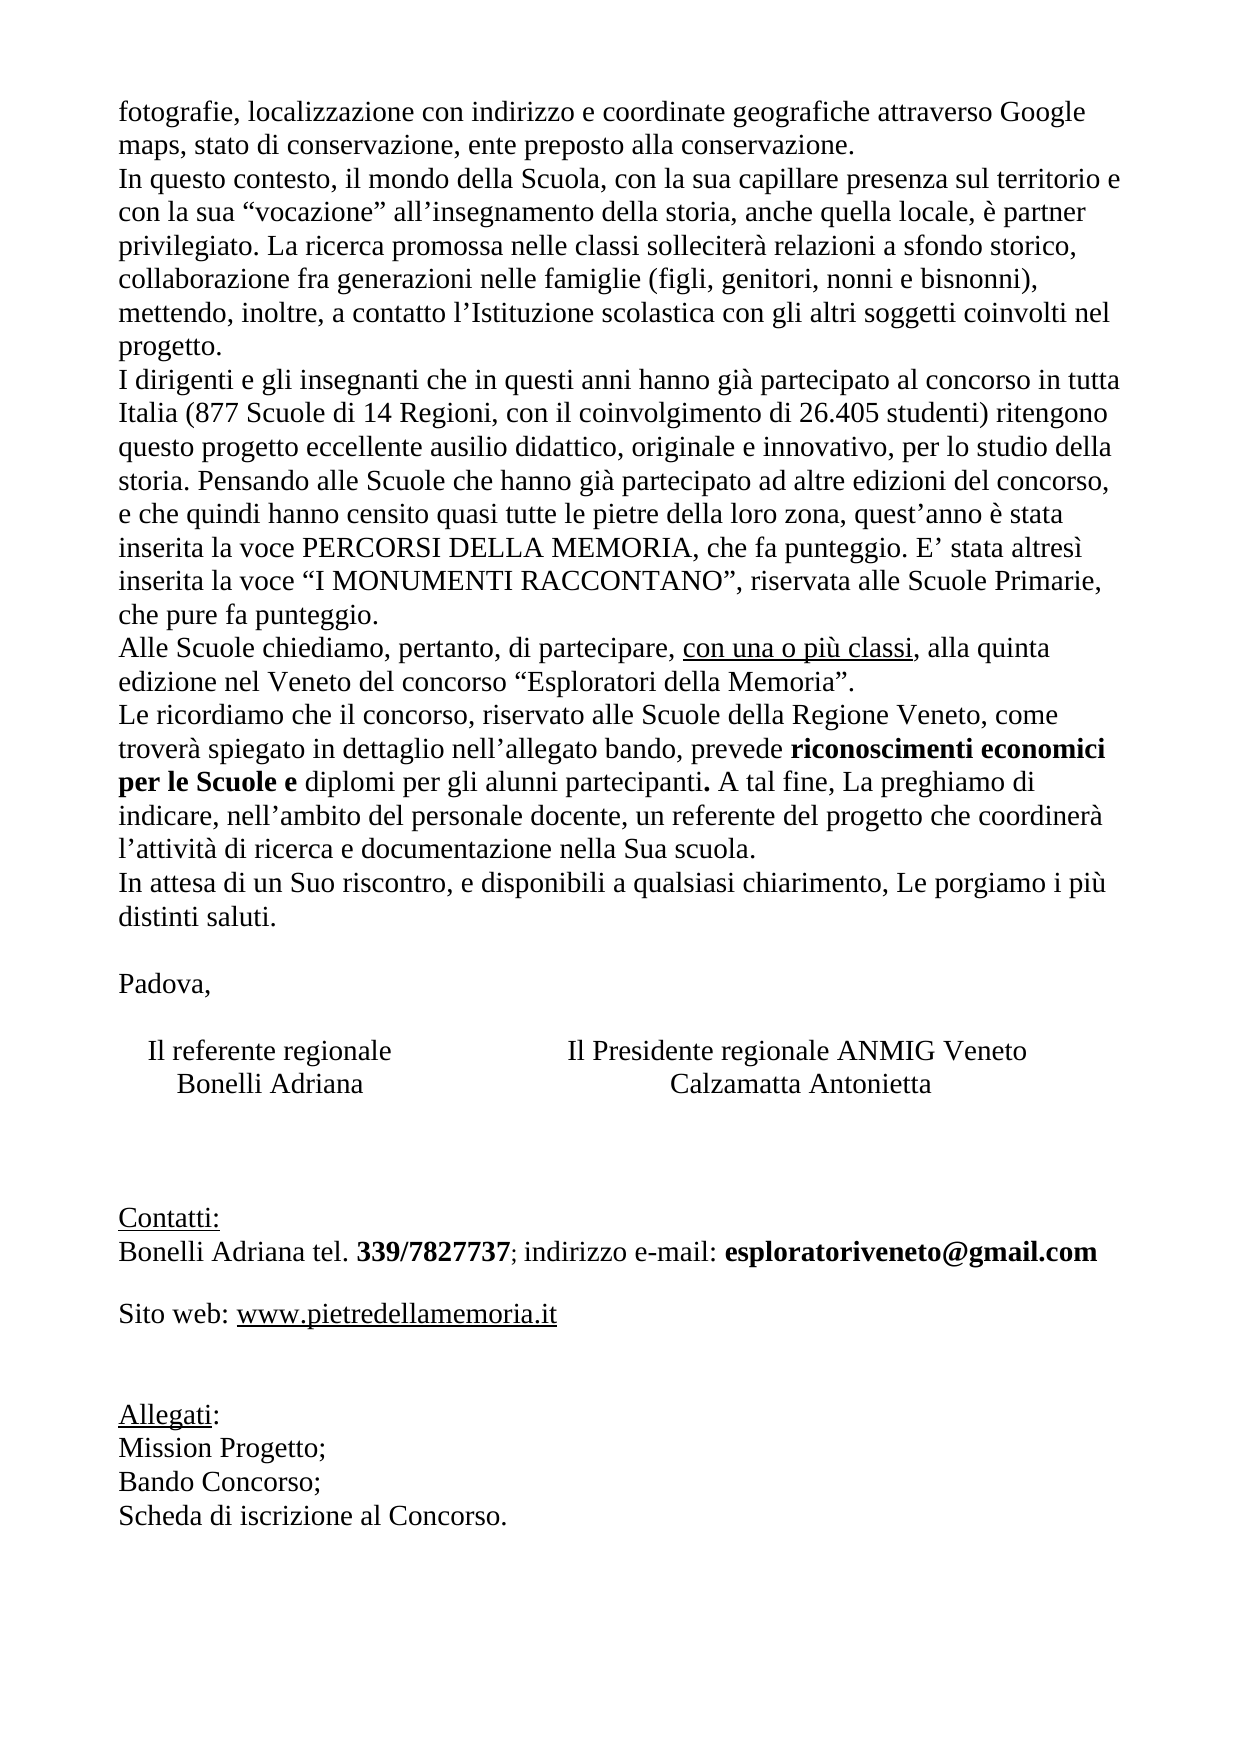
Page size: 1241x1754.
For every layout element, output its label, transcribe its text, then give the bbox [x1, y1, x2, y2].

text Mission Progetto; [118, 1431, 1122, 1464]
text In attesa di un Suo riscontro, e disponibili a qualsiasi chiarimento, Le porgiamo i più distinti saluti. [118, 865, 1122, 932]
text Padova, [118, 966, 1122, 999]
text Bando Concorso; [118, 1464, 1122, 1498]
text Bonelli Adriana tel. 339/7827737; indirizzo e-mail: esploratoriveneto@gmail.com [118, 1234, 1122, 1268]
text Il referente regionale Il Presidente regionale ANMIG Veneto [118, 1033, 1122, 1066]
text Scheda di iscrizione al Concorso. [118, 1498, 1122, 1531]
text Contatti: [118, 1201, 1122, 1234]
text Sito web: www.pietredellamemoria.it [118, 1296, 1122, 1330]
text In questo contesto, il mondo della Scuola, con la sua capillare presenza sul territorio e con la sua “vocazione” all’insegnamento della storia, anche quella locale, è partner privilegiato. La ricerca promossa nelle classi solleciterà relazioni a sfondo storico, collaborazione fra generazioni nelle famiglie (figli, genitori, nonni e bisnonni), mettendo, inoltre, a contatto l’Istituzione scolastica con gli altri soggetti coinvolti nel progetto. [118, 161, 1122, 362]
text fotografie, localizzazione con indirizzo e coordinate geografiche attraverso Google maps, stato di conservazione, ente preposto alla conservazione. [118, 94, 1122, 161]
text Allegati: [118, 1397, 1122, 1431]
text Alle Scuole chiediamo, pertanto, di partecipare, con una o più classi, alla quinta edizione nel Veneto del concorso “Esploratori della Memoria”. [118, 630, 1122, 697]
text I dirigenti e gli insegnanti che in questi anni hanno già partecipato al concorso in tutta Italia (877 Scuole di 14 Regioni, con il coinvolgimento di 26.405 studenti) ritengono questo progetto eccellente ausilio didattico, originale e innovativo, per lo studio della storia. Pensando alle Scuole che hanno già partecipato ad altre edizioni del concorso, e che quindi hanno censito quasi tutte le pietre della loro zona, quest’anno è stata inserita la voce PERCORSI DELLA MEMORIA, che fa punteggio. E’ stata altresì inserita la voce “I MONUMENTI RACCONTANO”, riservata alle Scuole Primarie, che pure fa punteggio. [118, 362, 1122, 630]
text Le ricordiamo che il concorso, riservato alle Scuole della Regione Veneto, come troverà spiegato in dettaglio nell’allegato bando, prevede riconoscimenti economici per le Scuole e diplomi per gli alunni partecipanti. A tal fine, La preghiamo di indicare, nell’ambito del personale docente, un referente del progetto che coordinerà l’attività di ricerca e documentazione nella Sua scuola. [118, 697, 1122, 865]
text Bonelli Adriana Calzamatta Antonietta [118, 1066, 1122, 1100]
